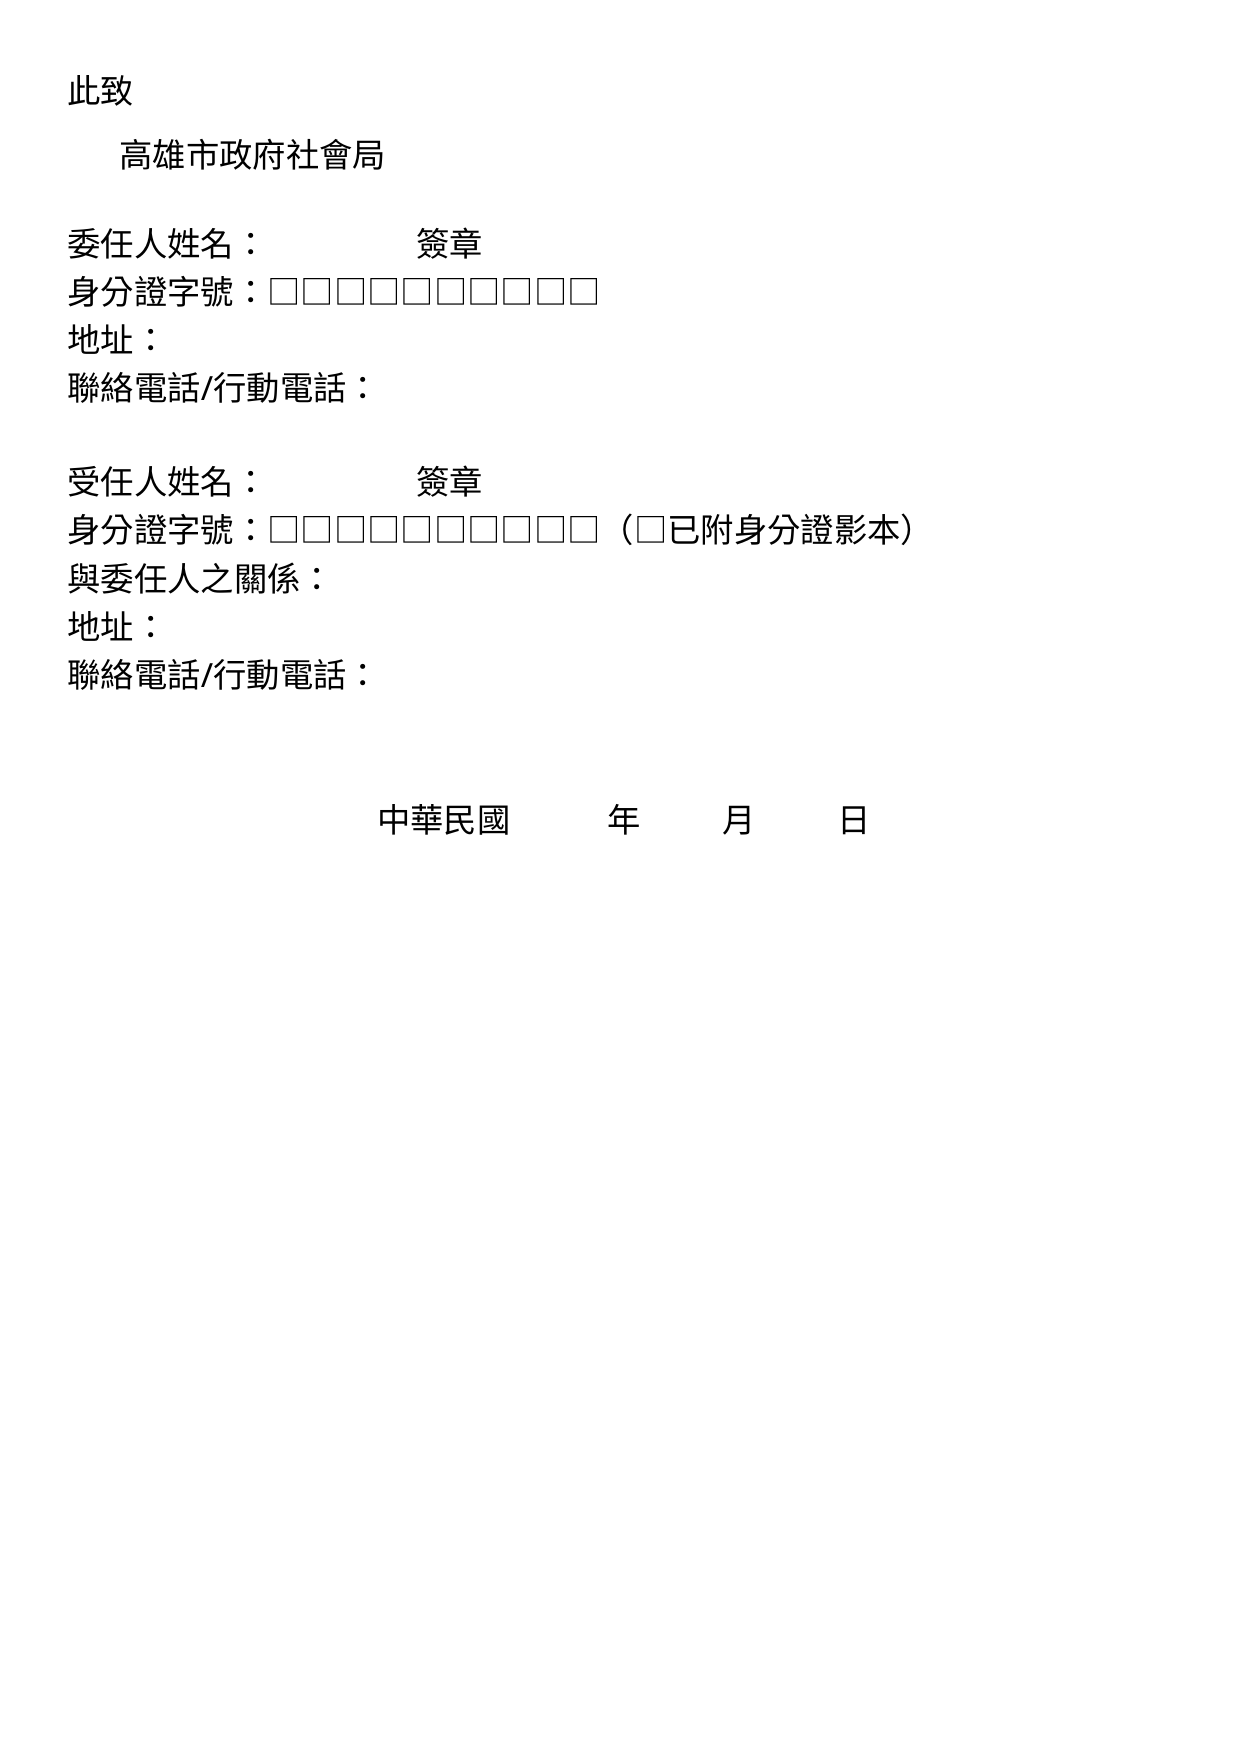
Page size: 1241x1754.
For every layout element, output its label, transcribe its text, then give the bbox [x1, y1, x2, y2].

text 受任人姓名： 簽章 [67, 456, 1181, 504]
text 身分證字號：□□□□□□□□□□ [67, 266, 1181, 314]
text 高雄市政府社會局 [67, 129, 1181, 177]
text 聯絡電話/行動電話： [67, 649, 1181, 697]
text 身分證字號：□□□□□□□□□□（□已附身分證影本） [67, 504, 1181, 552]
text 聯絡電話/行動電話： [67, 362, 1181, 411]
text 地址： [67, 314, 1181, 362]
text 地址： [67, 601, 1181, 649]
text 委任人姓名： 簽章 [67, 217, 1181, 266]
text 此致 [67, 49, 1181, 129]
text 與委任人之關係： [67, 552, 1181, 601]
text 中華民國 年 月 日 [67, 778, 1181, 858]
